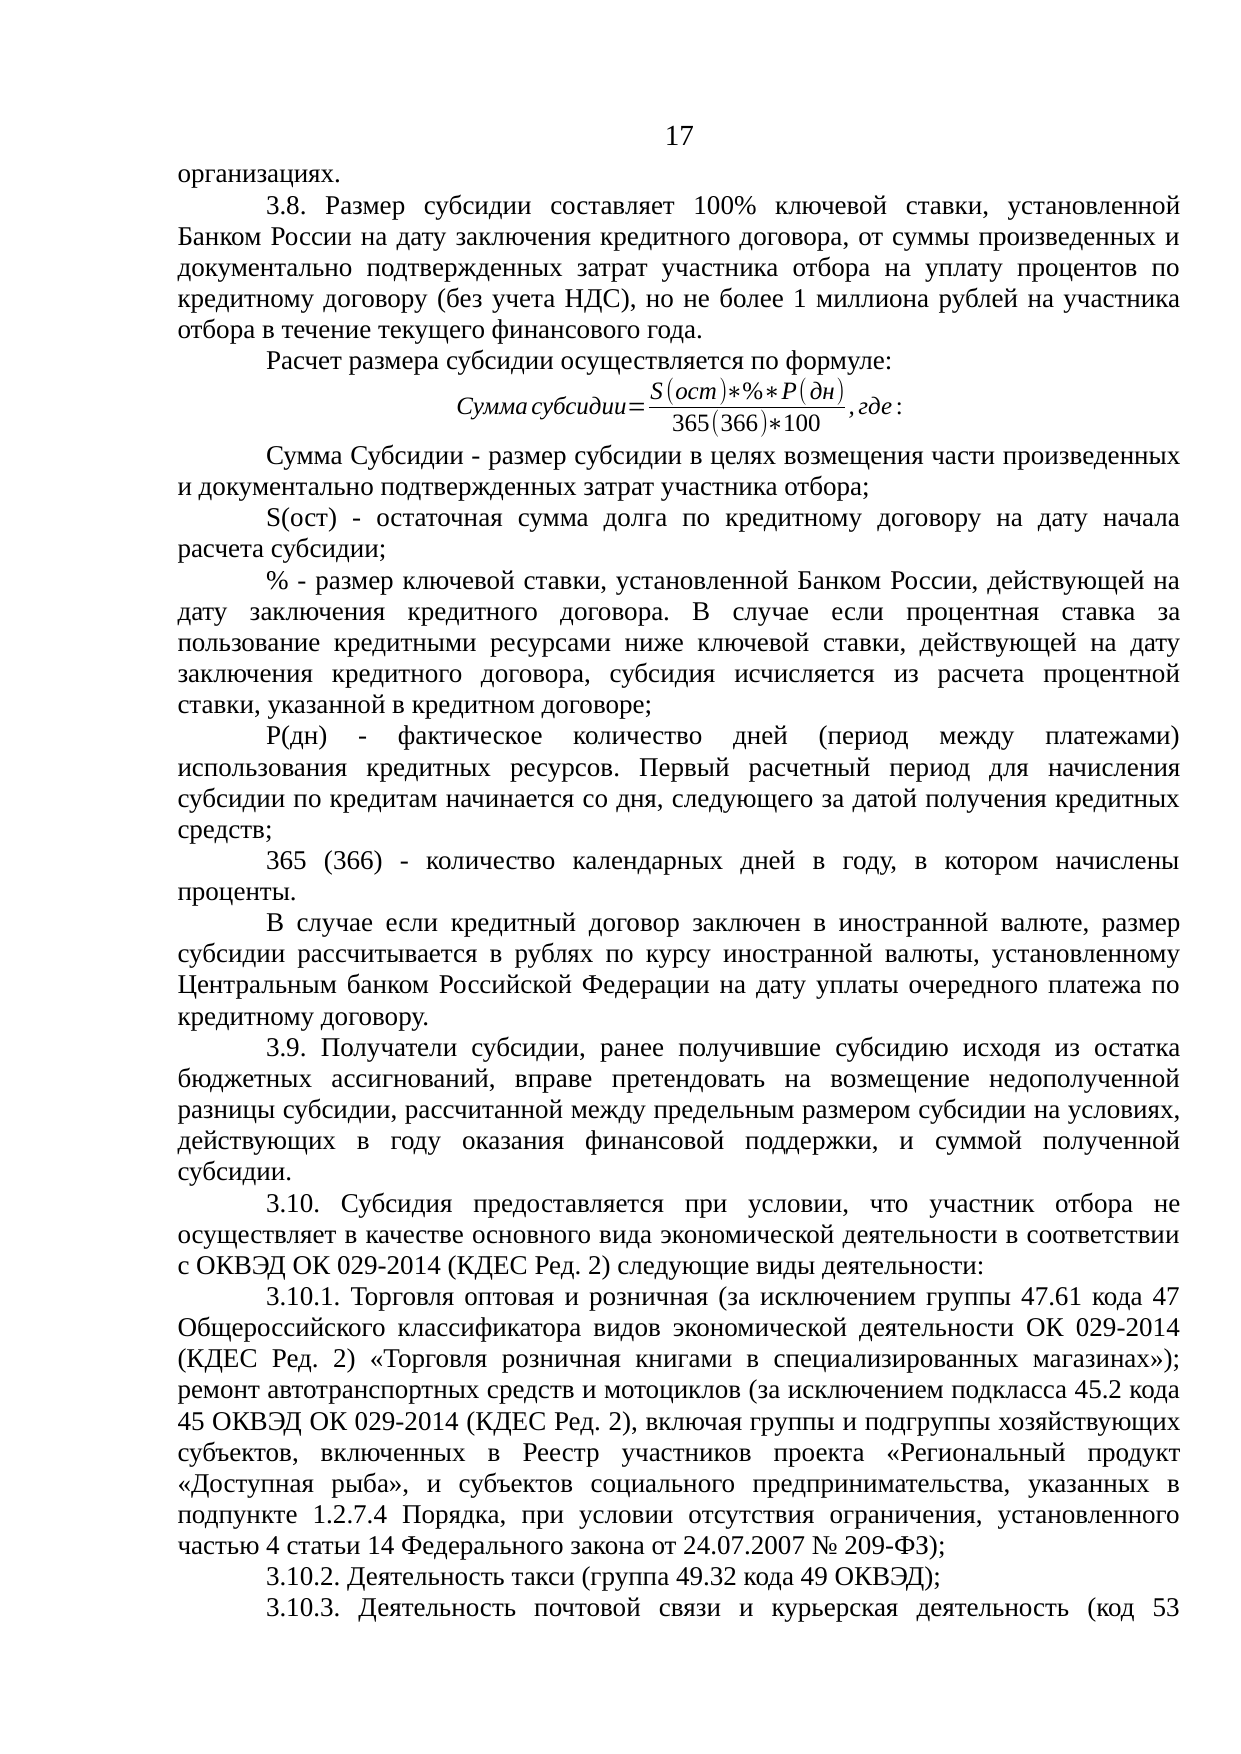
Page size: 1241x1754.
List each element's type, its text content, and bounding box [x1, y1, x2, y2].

subtitle 365 (366) - количество календарных дней в году, в котором начислены проценты. [177, 844, 1181, 906]
subtitle В случае если кредитный договор заключен в иностранной валюте, размер субсидии рассчитывается в рублях по курсу иностранной валюты, установленному Центральным банком Российской Федерации на дату уплаты очередного платежа по кредитному договору. [177, 906, 1181, 1031]
subtitle Сумма Субсидии - размер субсидии в целях возмещения части произведенных и документально подтвержденных затрат участника отбора; [177, 439, 1181, 501]
subtitle 3.8. Размер субсидии составляет 100% ключевой ставки, установленной Банком России на дату заключения кредитного договора, от суммы произведенных и документально подтвержденных затрат участника отбора на уплату процентов по кредитному договору (без учета НДС), но не более 1 миллиона рублей на участника отбора в течение текущего финансового года. [177, 189, 1181, 344]
subtitle 3.9. Получатели субсидии, ранее получившие субсидию исходя из остатка бюджетных ассигнований, вправе претендовать на возмещение недополученной разницы субсидии, рассчитанной между предельным размером субсидии на условиях, действующих в году оказания финансовой поддержки, и суммой полученной субсидии. [177, 1031, 1181, 1187]
subtitle P(дн) - фактическое количество дней (период между платежами) использования кредитных ресурсов. Первый расчетный период для начисления субсидии по кредитам начинается со дня, следующего за датой получения кредитных средств; [177, 719, 1181, 844]
subtitle S(ост) - остаточная сумма долга по кредитному договору на дату начала расчета субсидии; [177, 501, 1181, 564]
subtitle 3.10.1. Торговля оптовая и розничная (за исключением группы 47.61 кода 47 Общероссийского классификатора видов экономической деятельности ОК 029-2014 (КДЕС Ред. 2) «Торговля розничная книгами в специализированных магазинах»); ремонт автотранспортных средств и мотоциклов (за исключением подкласса 45.2 кода 45 ОКВЭД ОК 029-2014 (КДЕС Ред. 2), включая группы и подгруппы хозяйствующих субъектов, включенных в Реестр участников проекта «Региональный продукт «Доступная рыба», и субъектов социального предпринимательства, указанных в подпункте 1.2.7.4 Порядка, при условии отсутствия ограничения, установленного частью 4 статьи 14 Федерального закона от 24.07.2007 № 209-ФЗ); [177, 1280, 1181, 1560]
subtitle 3.10. Субсидия предоставляется при условии, что участник отбора не осуществляет в качестве основного вида экономической деятельности в соответствии с ОКВЭД ОК 029-2014 (КДЕС Ред. 2) следующие виды деятельности: [177, 1187, 1181, 1280]
subtitle 3.10.3. Деятельность почтовой связи и курьерская деятельность (код 53 [177, 1592, 1181, 1623]
subtitle организациях. [177, 158, 1181, 189]
subtitle % - размер ключевой ставки, установленной Банком России, действующей на дату заключения кредитного договора. В случае если процентная ставка за пользование кредитными ресурсами ниже ключевой ставки, действующей на дату заключения кредитного договора, субсидия исчисляется из расчета процентной ставки, указанной в кредитном договоре; [177, 564, 1181, 719]
subtitle 3.10.2. Деятельность такси (группа 49.32 кода 49 ОКВЭД); [177, 1560, 1181, 1592]
subtitle Расчет размера субсидии осуществляется по формуле: [177, 344, 1181, 376]
